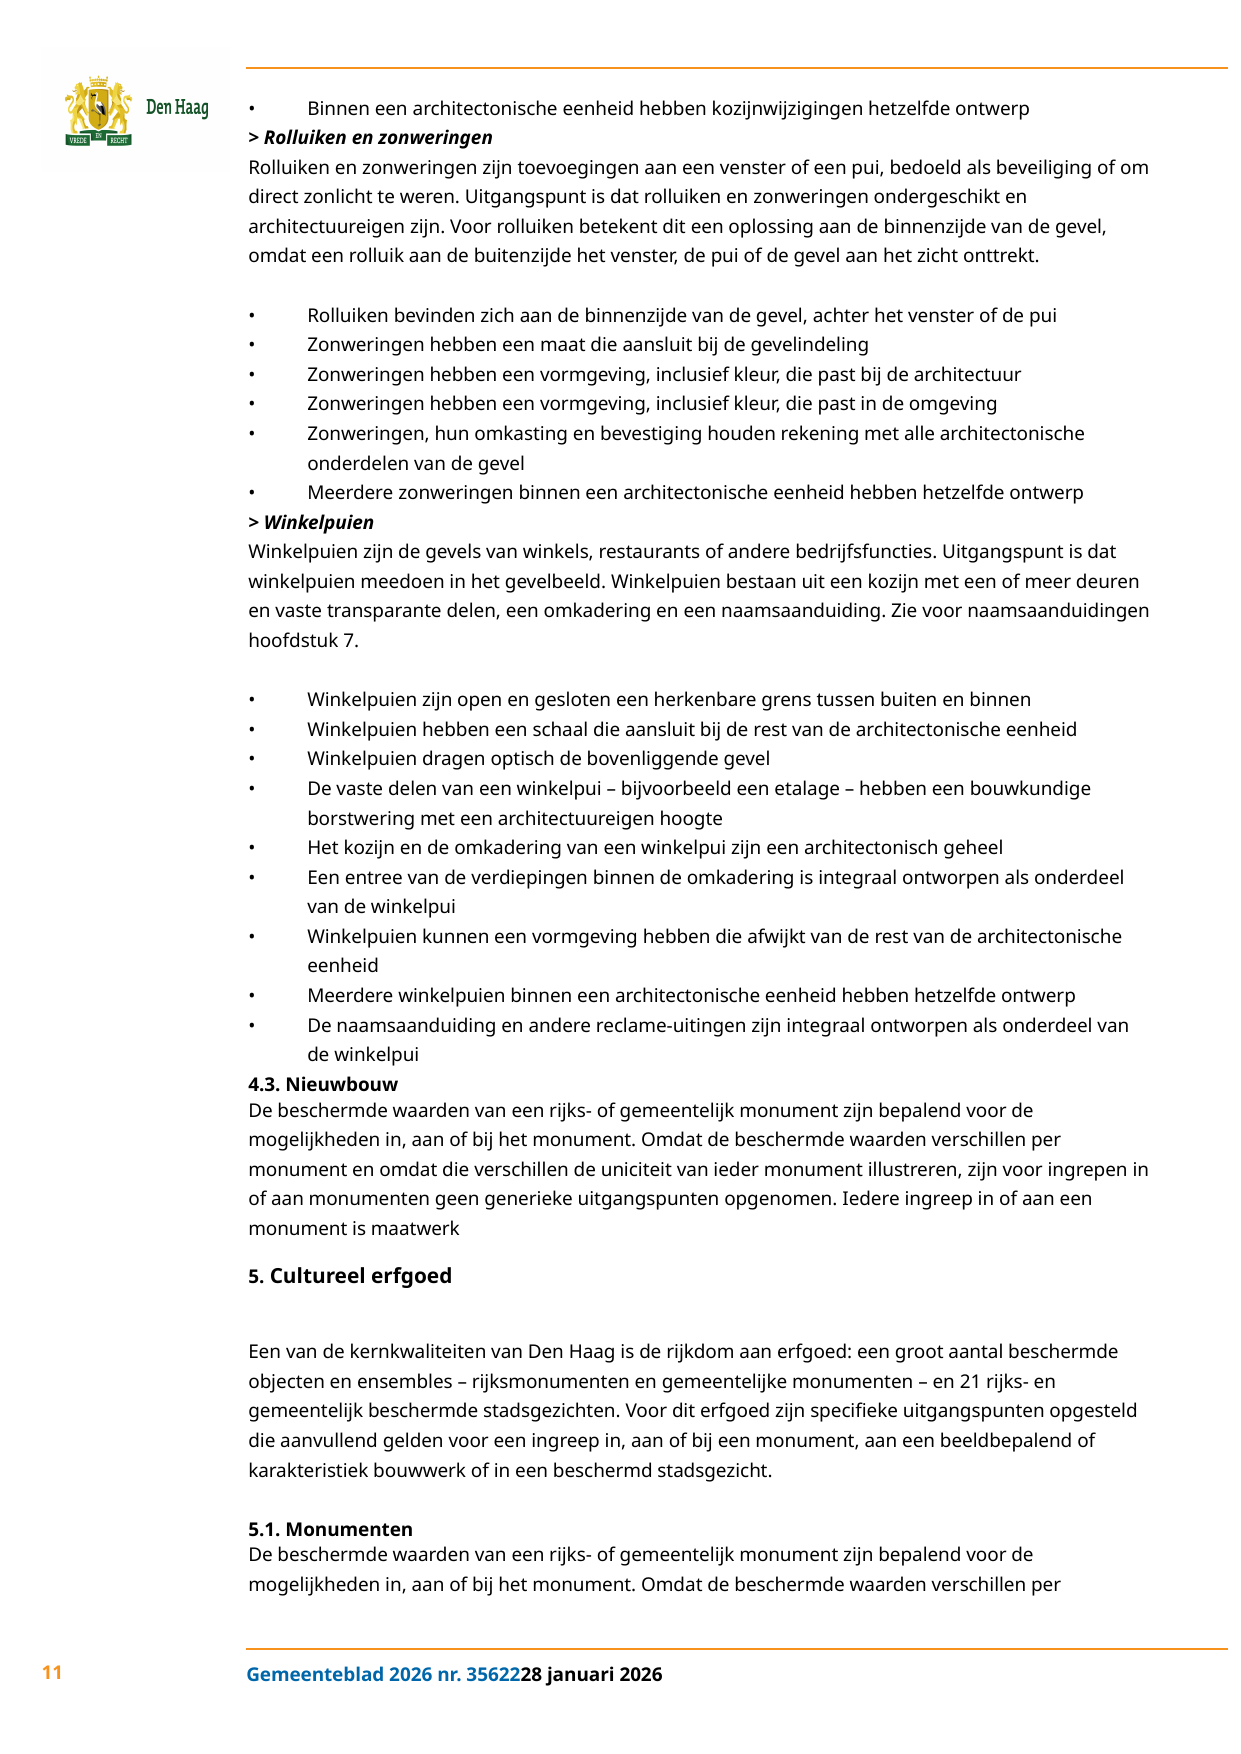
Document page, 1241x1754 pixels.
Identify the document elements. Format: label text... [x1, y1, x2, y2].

text 5.1. Monumenten [248, 1516, 1152, 1542]
text Een van de kernkwaliteiten van Den Haag is de rijkdom aan erfgoed: een groot aantal beschermde objecten en ensembles – rijksmonumenten en gemeentelijke monumenten – en 21 rijks- en gemeentelijk beschermde stadsgezichten. Voor dit erfgoed zijn specifieke uitgangspunten opgesteld die aanvullend gelden voor een ingreep in, aan of bij een monument, aan een beeldbepalend of karakteristiek bouwwerk of in een beschermd stadsgezicht. [248, 1338, 1152, 1482]
list Meerdere zonweringen binnen een architectonische eenheid hebben hetzelfde ontwerp [248, 479, 1152, 505]
text Winkelpuien zijn de gevels van winkels, restaurants of andere bedrijfsfuncties. Uitgangspunt is dat winkelpuien meedoen in het gevelbeeld. Winkelpuien bestaan uit een kozijn met een of meer deuren en vaste transparante delen, een omkadering en een naamsaanduiding. Zie voor naamsaanduidingen hoofdstuk 7. [248, 538, 1152, 653]
list Winkelpuien zijn open en gesloten een herkenbare grens tussen buiten en binnen [248, 686, 1152, 712]
list Winkelpuien dragen optisch de bovenliggende gevel [248, 746, 1152, 771]
list De naamsaanduiding en andere reclame-uitingen zijn integraal ontworpen als onderdeel van de winkelpui [248, 1012, 1152, 1067]
list De vaste delen van een winkelpui – bijvoorbeeld een etalage – hebben een bouwkundige borstwering met een architectuureigen hoogte [248, 775, 1152, 831]
list Winkelpuien kunnen een vormgeving hebben die afwijkt van de rest van de architectonische eenheid [248, 923, 1152, 978]
list Winkelpuien hebben een schaal die aansluit bij de rest van de architectonische eenheid [248, 716, 1152, 742]
text 5. Cultureel erfgoed [248, 1261, 1152, 1289]
text De beschermde waarden van een rijks- of gemeentelijk monument zijn bepalend voor de mogelijkheden in, aan of bij het monument. Omdat de beschermde waarden verschillen per [248, 1542, 1152, 1597]
list Rolluiken bevinden zich aan de binnenzijde van de gevel, achter het venster of de pui [248, 302, 1152, 328]
text De beschermde waarden van een rijks- of gemeentelijk monument zijn bepalend voor de mogelijkheden in, aan of bij het monument. Omdat de beschermde waarden verschillen per monument en omdat die verschillen de uniciteit van ieder monument illustreren, zijn voor ingrepen in of aan monumenten geen generieke uitgangspunten opgenomen. Iedere ingreep in of aan een monument is maatwerk [248, 1097, 1152, 1241]
list Zonweringen hebben een vormgeving, inclusief kleur, die past in de omgeving [248, 391, 1152, 416]
list Zonweringen, hun omkasting en bevestiging houden rekening met alle architectonische onderdelen van de gevel [248, 420, 1152, 476]
list Een entree van de verdiepingen binnen de omkadering is integraal ontworpen als onderdeel van de winkelpui [248, 864, 1152, 919]
list Binnen een architectonische eenheid hebben kozijnwijzigingen hetzelfde ontwerp [248, 95, 1152, 121]
text 4.3. Nieuwbouw [248, 1071, 1152, 1097]
text > Rolluiken en zonweringen [248, 124, 1152, 150]
list Het kozijn en de omkadering van een winkelpui zijn een architectonisch geheel [248, 834, 1152, 860]
list Zonweringen hebben een vormgeving, inclusief kleur, die past bij de architectuur [248, 361, 1152, 387]
text > Winkelpuien [248, 509, 1152, 535]
picture [41, 47, 231, 172]
list Zonweringen hebben een maat die aansluit bij de gevelindeling [248, 331, 1152, 357]
text Rolluiken en zonweringen zijn toevoegingen aan een venster of een pui, bedoeld als beveiliging of om direct zonlicht te weren. Uitgangspunt is dat rolluiken en zonweringen ondergeschikt en architectuureigen zijn. Voor rolluiken betekent dit een oplossing aan de binnenzijde van de gevel, omdat een rolluik aan de buitenzijde het venster, de pui of de gevel aan het zicht onttrekt. [248, 154, 1152, 268]
list Meerdere winkelpuien binnen een architectonische eenheid hebben hetzelfde ontwerp [248, 982, 1152, 1008]
